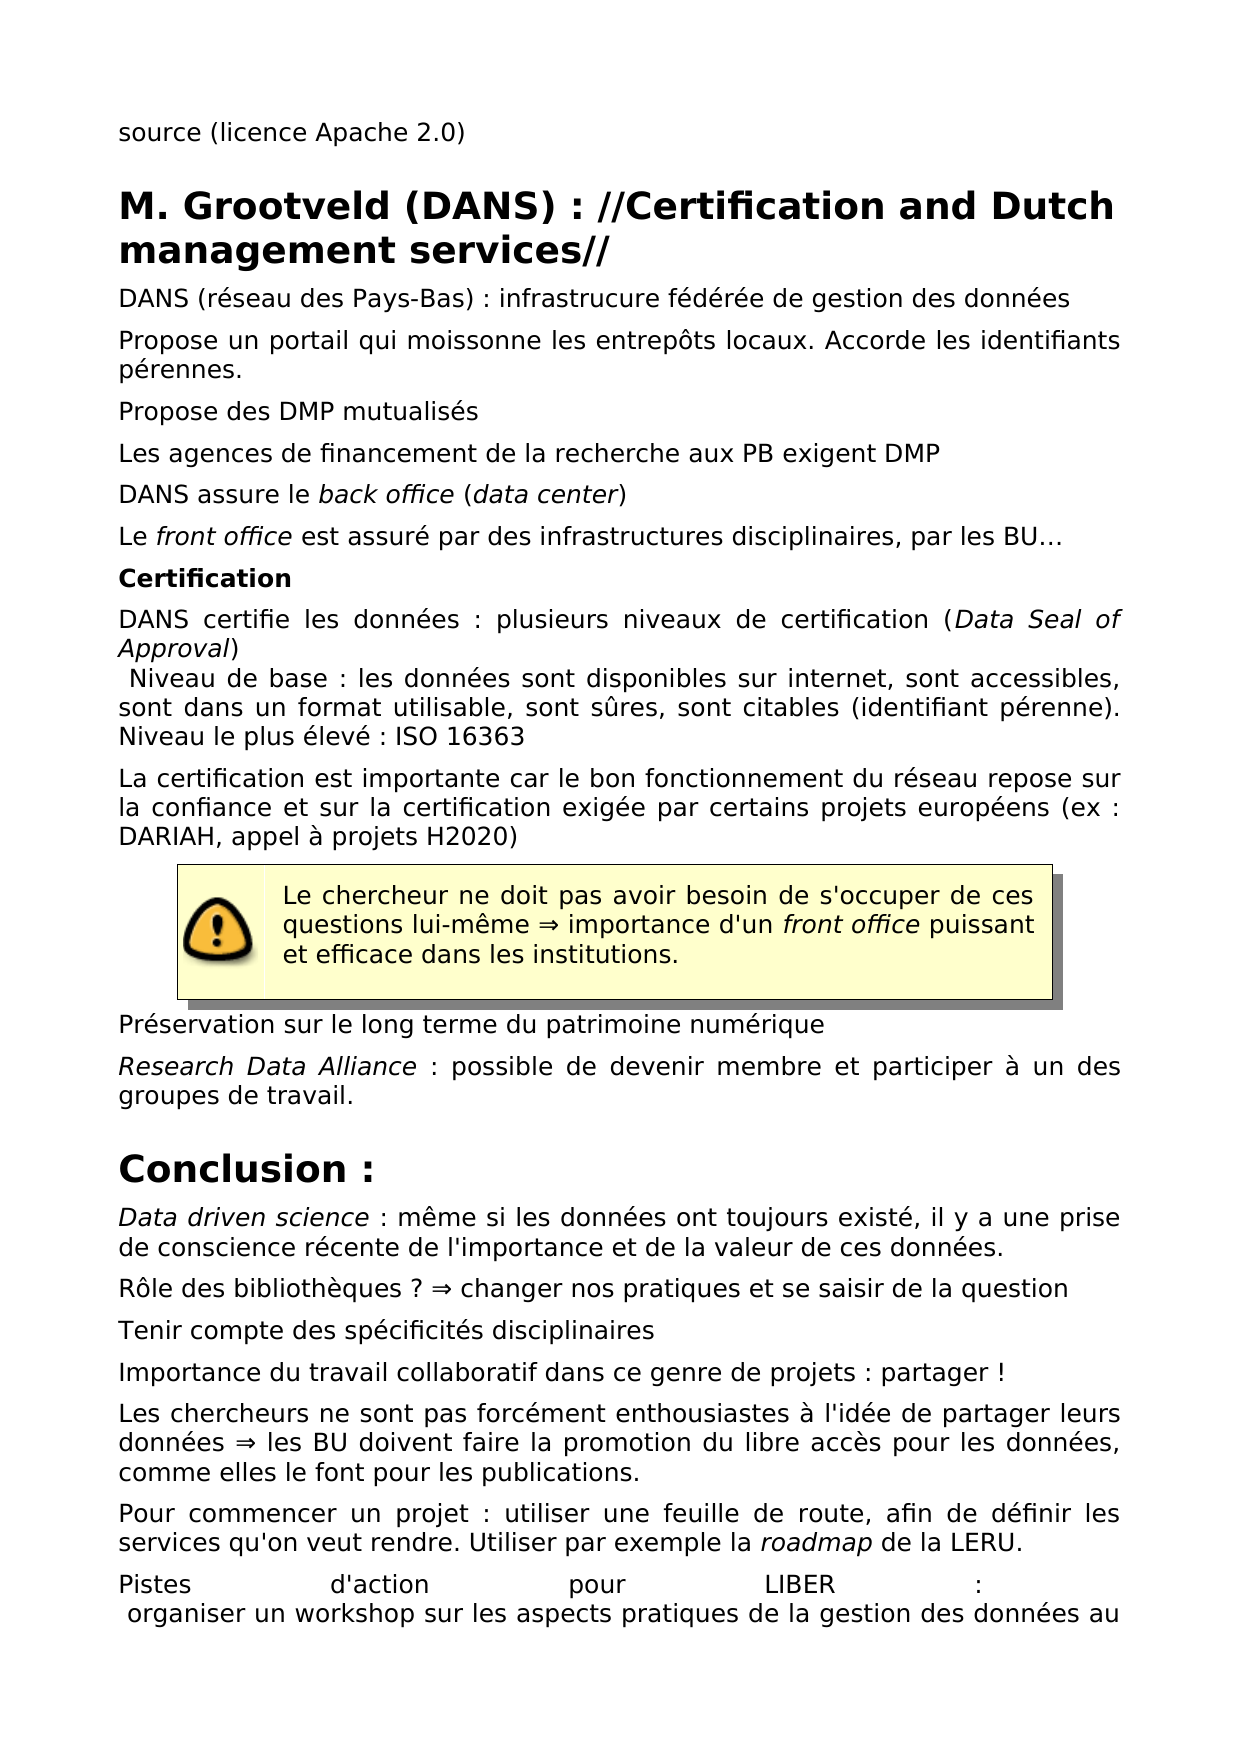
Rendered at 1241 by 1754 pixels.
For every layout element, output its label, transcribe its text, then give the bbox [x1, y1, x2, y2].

text source (licence Apache 2.0) [118, 118, 1122, 147]
text Les agences de financement de la recherche aux PB exigent DMP [118, 439, 1122, 468]
text Le front office est assuré par des infrastructures disciplinaires, par les BU… [118, 522, 1122, 551]
text Préservation sur le long terme du patrimoine numérique [118, 1010, 1122, 1039]
text DANS assure le back office (data center) [118, 480, 1122, 509]
text Tenir compte des spécificités disciplinaires [118, 1316, 1122, 1345]
text DANS (réseau des Pays-Bas) : infrastrucure fédérée de gestion des données [118, 284, 1122, 314]
text Rôle des bibliothèques ? ⇒ changer nos pratiques et se saisir de la question [118, 1274, 1122, 1304]
table_header [178, 865, 264, 999]
text Pistes d'action pour LIBER : organiser un workshop sur les aspects pratiques de la gestion des données au [118, 1570, 1122, 1629]
text Certification [118, 564, 1122, 593]
subtitle Conclusion : [118, 1147, 1122, 1191]
text Propose un portail qui moissonne les entrepôts locaux. Accorde les identifiants pérennes. [118, 326, 1122, 384]
picture [183, 894, 259, 969]
text Data driven science : même si les données ont toujours existé, il y a une prise de conscience récente de l'importance et de la valeur de ces données. [118, 1204, 1122, 1262]
table_header Le chercheur ne doit pas avoir besoin de s'occuper de ces questions lui-même ⇒ importance d'un front office puissant et efficace dans les institutions. [265, 865, 1052, 999]
text Les chercheurs ne sont pas forcément enthousiastes à l'idée de partager leurs données ⇒ les BU doivent faire la promotion du libre accès pour les données, comme elles le font pour les publications. [118, 1399, 1122, 1487]
text La certification est importante car le bon fonctionnement du réseau repose sur la confiance et sur la certification exigée par certains projets européens (ex : DARIAH, appel à projets H2020) [118, 764, 1122, 851]
text Propose des DMP mutualisés [118, 397, 1122, 426]
text Importance du travail collaboratif dans ce genre de projets : partager ! [118, 1358, 1122, 1387]
text DANS certifie les données : plusieurs niveaux de certification (Data Seal of Approval) Niveau de base : les données sont disponibles sur internet, sont accessibles, sont dans un format utilisable, sont sûres, sont citables (identifiant pérenne). Niveau le plus élevé : ISO 16363 [118, 605, 1122, 751]
text Research Data Alliance : possible de devenir membre et participer à un des groupes de travail. [118, 1052, 1122, 1110]
text Pour commencer un projet : utiliser une feuille de route, afin de définir les services qu'on veut rendre. Utiliser par exemple la roadmap de la LERU. [118, 1499, 1122, 1558]
subtitle M. Grootveld (DANS) : //Certification and Dutch management services// [118, 185, 1122, 272]
